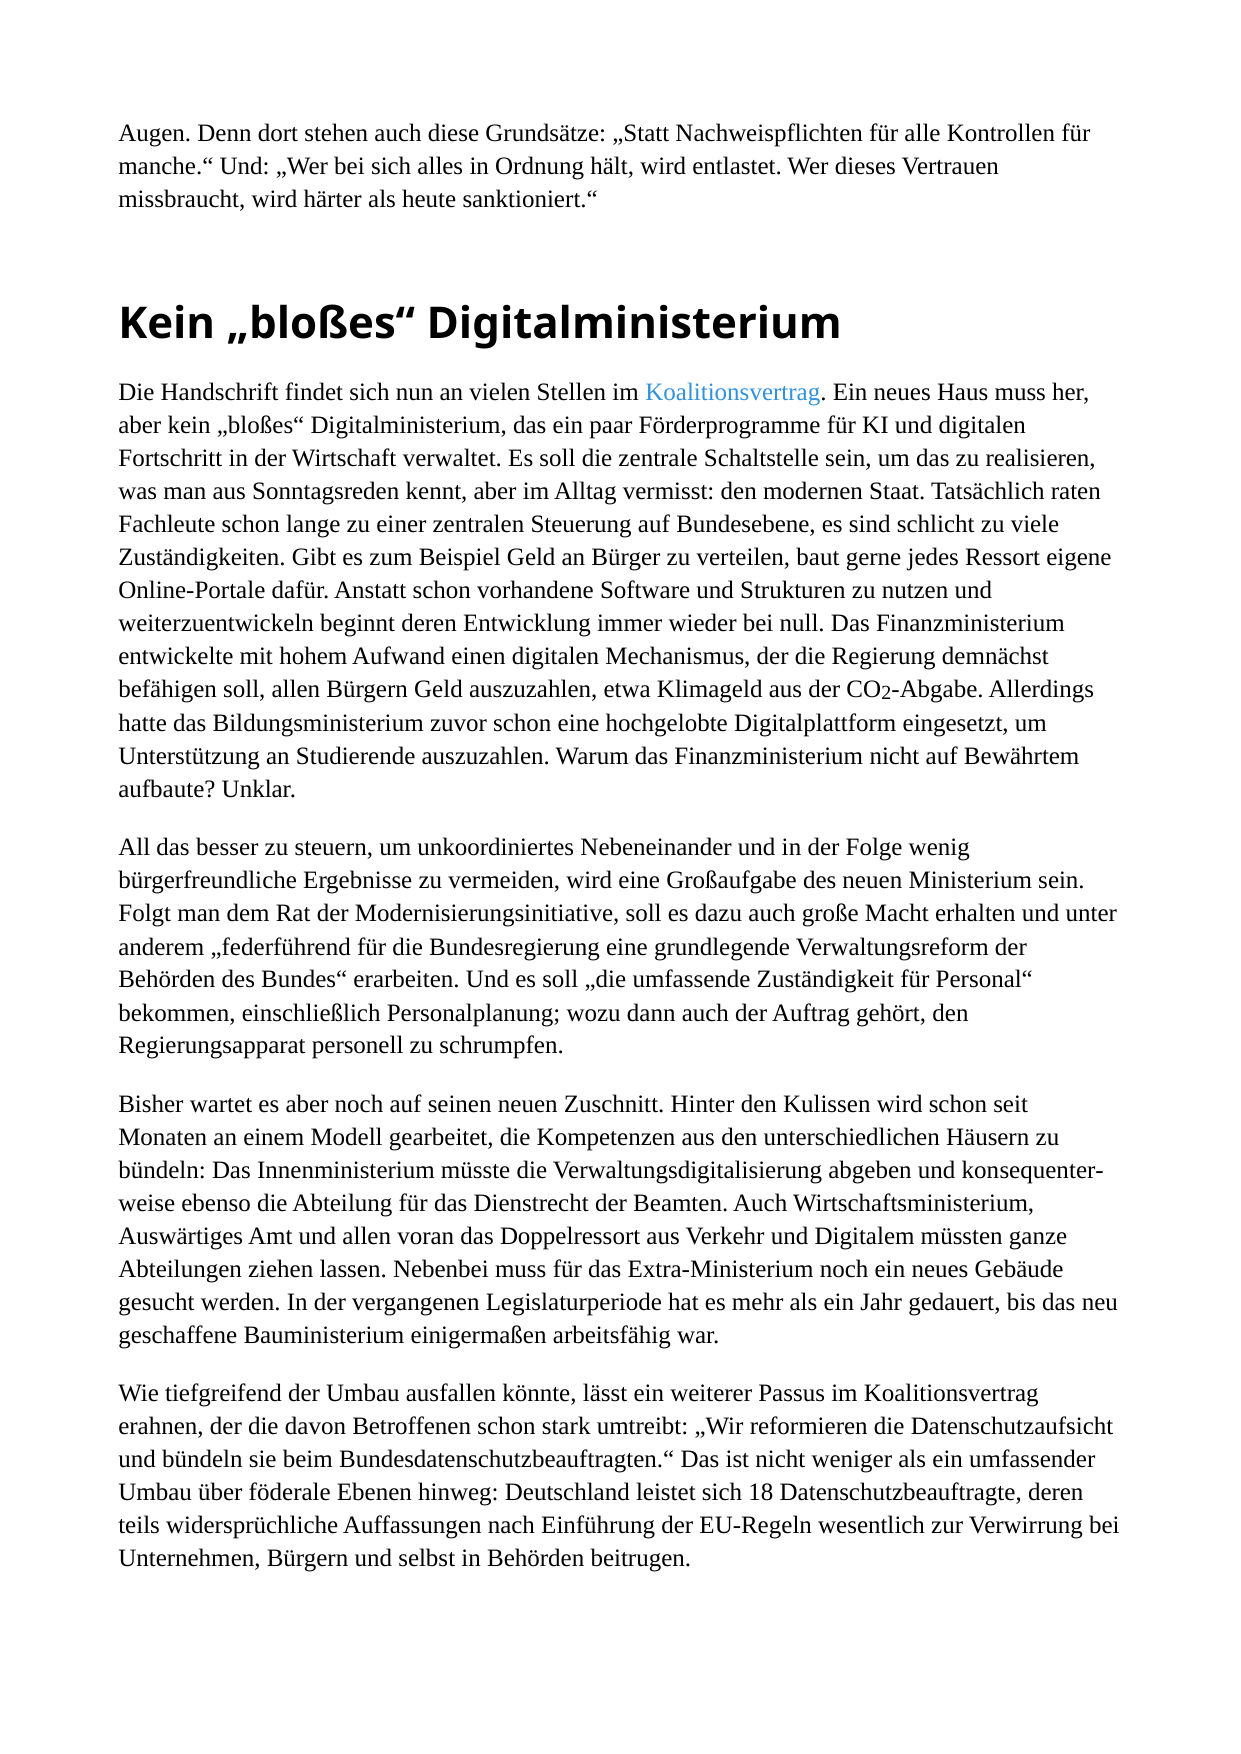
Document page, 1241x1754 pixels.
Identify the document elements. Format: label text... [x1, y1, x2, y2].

text Die Handschrift findet sich nun an vielen Stellen im Koalitionsvertrag. Ein neues Haus muss her, aber kein „bloßes“ Digitalministerium, das ein paar Förderprogramme für KI und digitalen Fortschritt in der Wirtschaft verwaltet. Es soll die zentrale Schaltstelle sein, um das zu realisieren, was man aus Sonntagsreden kennt, aber im Alltag vermisst: den modernen Staat. Tatsächlich raten Fachleute schon lange zu einer zentralen Steuerung auf Bundesebene, es sind schlicht zu viele Zuständigkeiten. Gibt es zum Beispiel Geld an Bürger zu verteilen, baut gerne jedes Ressort eigene Online-Portale dafür. Anstatt schon vorhandene Software und Strukturen zu nutzen und weiterzuentwickeln beginnt deren Entwicklung immer wieder bei null. Das Finanzministerium entwickelte mit hohem Aufwand einen digitalen Mechanismus, der die Regierung demnächst befähigen soll, allen Bürgern Geld auszuzahlen, etwa Klimageld aus der CO2-Abgabe. Allerdings hatte das Bildungsministeri­um zuvor schon eine hochgelobte Digitalplattform eingesetzt, um Unterstützung an Studierende auszuzahlen. Warum das Finanzministerium nicht auf Be­währtem aufbaute? Unklar. [118, 377, 1122, 803]
text Bisher wartet es aber noch auf seinen neuen Zuschnitt. Hinter den Kulissen wird schon seit Monaten an einem Modell gearbeitet, die Kompetenzen aus den unterschiedlichen Häusern zu bündeln: Das Innenministerium müsste die Verwaltungsdigitalisierung abgeben und kon­se­quen­ter­weise ebenso die Abteilung für das Dienstrecht der Beamten. Auch Wirtschaftsministerium, Auswärtiges Amt und allen voran das Doppelressort aus Verkehr und Digitalem müssten ganze Abteilungen ziehen lassen. Nebenbei muss für das Extra-Ministerium noch ein neues Gebäude gesucht werden. In der vergangenen Legislaturperiode hat es mehr als ein Jahr gedauert, bis das neu geschaffene Bauministerium einigermaßen arbeitsfähig war. [118, 1089, 1122, 1348]
text Wie tiefgreifend der Umbau ausfallen könnte, lässt ein weiterer Passus im Koalitionsvertrag erahnen, der die davon Betroffenen schon stark umtreibt: „Wir reformieren die Datenschutzaufsicht und bündeln sie beim Bundesdatenschutz­beauftragten.“ Das ist nicht weniger als ein umfassender Umbau über föderale Ebenen hinweg: Deutschland leistet sich 18 Datenschutzbeauftragte, deren teils widersprüchliche Auffassungen nach Einführung der EU-Regeln wesentlich zur Verwirrung bei Unternehmen, Bürgern und selbst in Behörden beitrugen. [118, 1378, 1122, 1572]
subtitle Kein „bloßes“ Digitalministerium [118, 292, 1122, 352]
text Augen. Denn dort stehen auch diese Grundsätze: „Statt Nachweispflichten für alle Kontrollen für manche.“ Und: „Wer bei sich alles in Ordnung hält, wird entlastet. Wer dieses Vertrauen missbraucht, wird härter als heute sanktioniert.“ [118, 118, 1122, 213]
text All das besser zu steuern, um unkoordiniertes Nebeneinander und in der Folge wenig bürgerfreundliche Ergebnisse zu vermeiden, wird eine Großaufgabe des neuen Ministerium sein. Folgt man dem Rat der Modernisierungsinitiative, soll es dazu auch große Macht erhalten und unter anderem „federführend für die Bundesregierung eine grundlegende Verwaltungsreform der Behörden des Bundes“ erarbeiten. Und es soll „die umfassende Zuständigkeit für Personal“ bekommen, einschließlich Personalplanung; wozu dann auch der Auftrag gehört, den Regierungsapparat personell zu schrumpfen. [118, 832, 1122, 1059]
